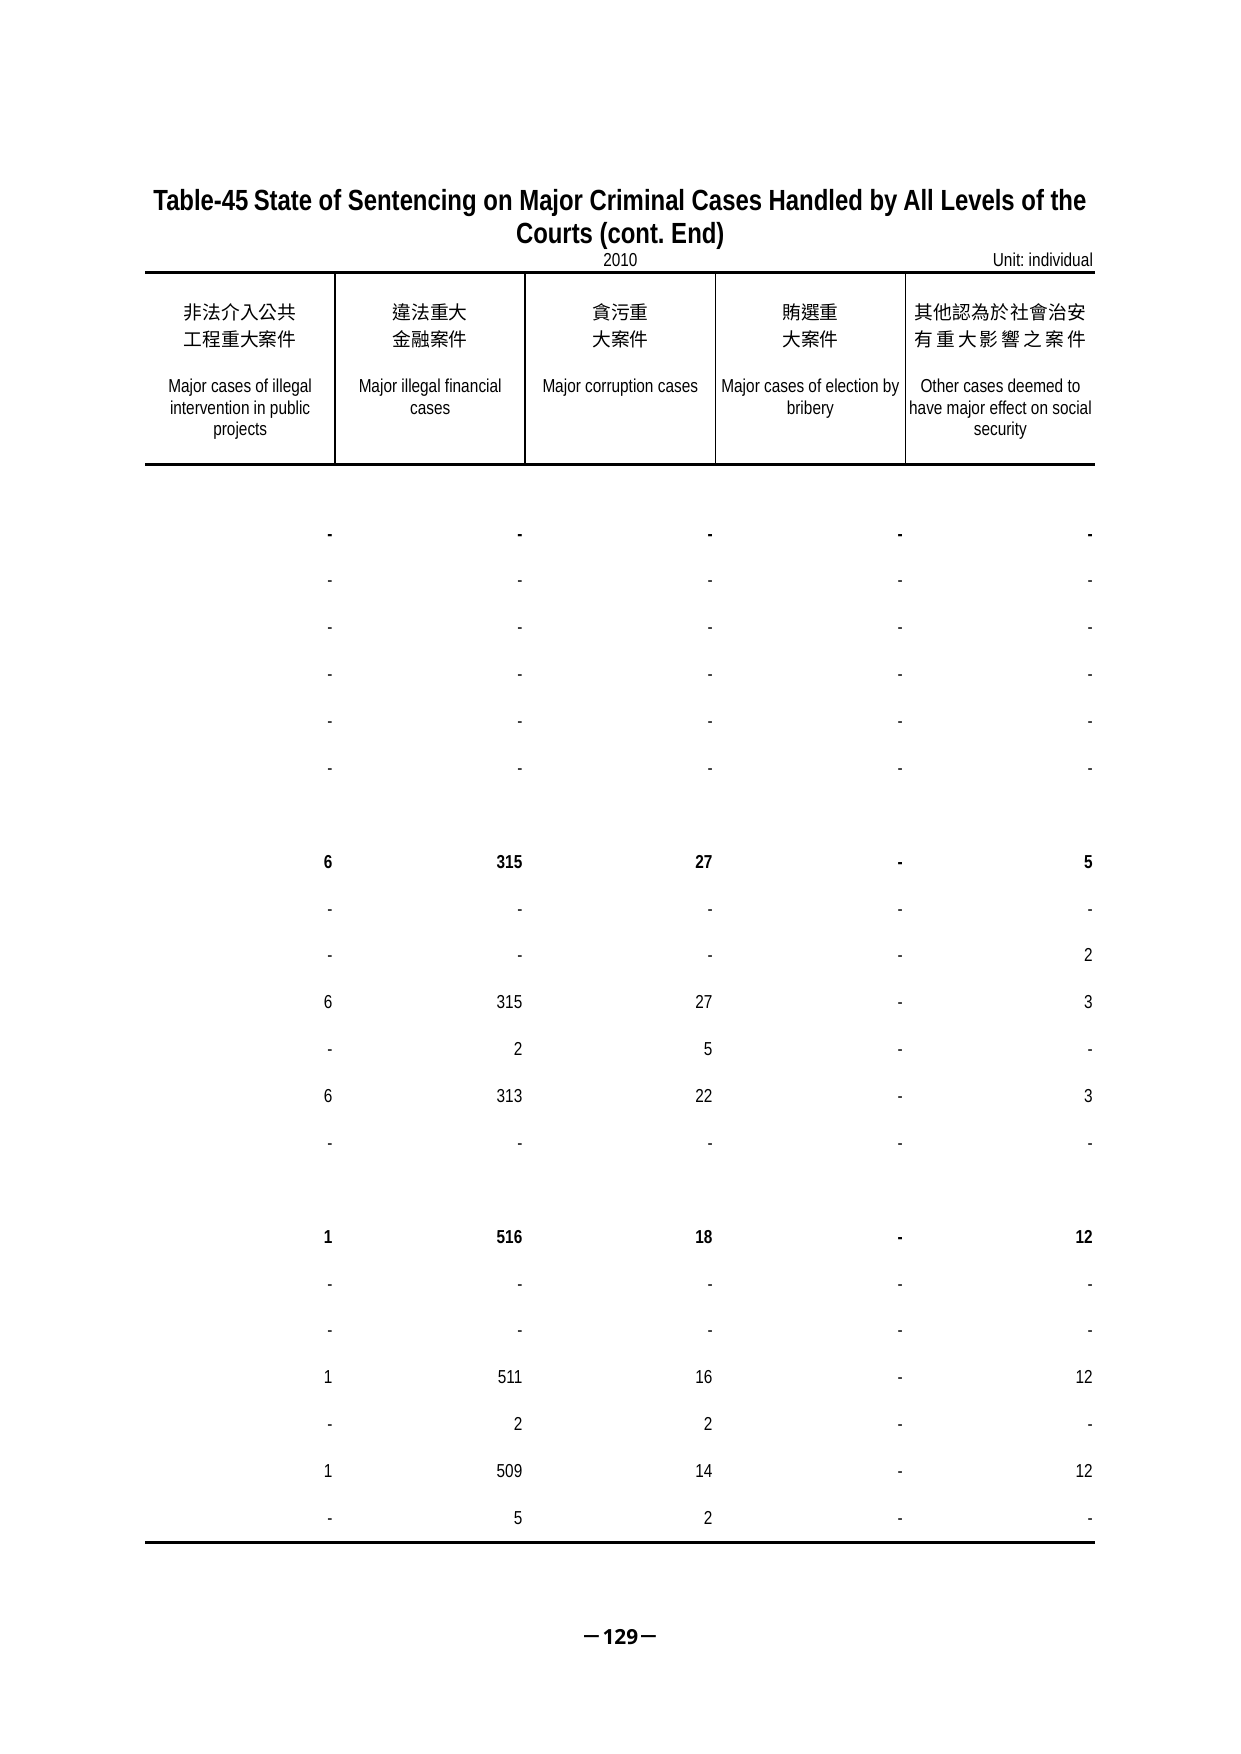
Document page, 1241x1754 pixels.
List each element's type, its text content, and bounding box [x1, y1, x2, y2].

table_cell - [335, 932, 525, 979]
table_cell [715, 466, 905, 510]
table_cell - [905, 1260, 1095, 1307]
table_cell - [335, 651, 525, 697]
table_cell 12 [905, 1448, 1095, 1494]
table_cell 1 [145, 1213, 335, 1260]
text 2010 Unit: individual [148, 250, 1092, 271]
table_cell - [905, 1307, 1095, 1354]
table_cell 2 [335, 1401, 525, 1447]
table_cell - [715, 1213, 905, 1260]
table_cell - [145, 557, 335, 604]
table_cell [145, 466, 335, 510]
table_cell - [715, 1354, 905, 1401]
table_cell 516 [335, 1213, 525, 1260]
table_cell - [905, 1119, 1095, 1166]
table_cell 18 [525, 1213, 715, 1260]
table_cell 3 [905, 1073, 1095, 1119]
table_cell 6 [145, 979, 335, 1026]
table_cell 1 [145, 1354, 335, 1401]
table_cell - [715, 1073, 905, 1119]
table_cell - [525, 932, 715, 979]
table_cell - [145, 1494, 335, 1541]
table_cell - [145, 885, 335, 932]
table_cell - [905, 1494, 1095, 1541]
table_cell - [145, 604, 335, 651]
table_cell [525, 1166, 715, 1213]
table_cell Major cases of illegal intervention in public projects [145, 375, 334, 458]
table_cell - [335, 885, 525, 932]
table_cell - [715, 1026, 905, 1072]
table_cell - [905, 744, 1095, 791]
table_cell [715, 791, 905, 838]
table_cell 3 [905, 979, 1095, 1026]
table_cell - [335, 510, 525, 557]
table_cell - [715, 1401, 905, 1447]
table_cell 14 [525, 1448, 715, 1494]
table_cell 16 [525, 1354, 715, 1401]
table_cell - [335, 744, 525, 791]
table_cell - [145, 1119, 335, 1166]
table_cell Major cases of election by bribery [716, 375, 905, 458]
table_cell [335, 791, 525, 838]
table_cell Major corruption cases [526, 375, 715, 458]
table_cell - [525, 744, 715, 791]
table_cell - [715, 651, 905, 697]
table_cell - [525, 1260, 715, 1307]
table_cell - [145, 1026, 335, 1072]
table_cell 5 [905, 838, 1095, 885]
table_cell 511 [335, 1354, 525, 1401]
table_cell - [905, 510, 1095, 557]
table_cell - [715, 1307, 905, 1354]
table_cell - [715, 838, 905, 885]
table_cell 2 [525, 1401, 715, 1447]
table_cell - [525, 698, 715, 744]
table_cell - [905, 557, 1095, 604]
table_cell [905, 466, 1095, 510]
table_cell - [145, 698, 335, 744]
table_cell [145, 791, 335, 838]
table_cell - [145, 651, 335, 697]
table_cell - [715, 510, 905, 557]
table_cell 12 [905, 1213, 1095, 1260]
table_cell 6 [145, 838, 335, 885]
table_cell 315 [335, 979, 525, 1026]
table_cell - [905, 1026, 1095, 1072]
table_cell - [715, 979, 905, 1026]
table_cell 2 [525, 1494, 715, 1541]
table_cell 27 [525, 979, 715, 1026]
table_cell - [715, 1494, 905, 1541]
table_cell - [335, 604, 525, 651]
table_cell 315 [335, 838, 525, 885]
text Table-45 State of Sentencing on Major Criminal Cases Handled by All Levels of the Courts (cont. End) [148, 183, 1092, 250]
table_cell [525, 791, 715, 838]
table_cell - [905, 698, 1095, 744]
table_cell - [145, 1307, 335, 1354]
table_cell [145, 1166, 335, 1213]
table_header 非法介入公共 工程重大案件 [145, 274, 334, 375]
table_cell - [525, 557, 715, 604]
table_cell 313 [335, 1073, 525, 1119]
table_cell 5 [335, 1494, 525, 1541]
table_cell - [335, 557, 525, 604]
table_cell - [335, 1260, 525, 1307]
table_cell - [715, 932, 905, 979]
table_cell - [715, 1119, 905, 1166]
table_header 違法重大 金融案件 [336, 274, 524, 375]
table_cell - [905, 885, 1095, 932]
table_header 貪污重 大案件 [526, 274, 715, 375]
table_cell 2 [905, 932, 1095, 979]
table_cell - [715, 1260, 905, 1307]
table_cell - [145, 1401, 335, 1447]
table_cell - [905, 1401, 1095, 1447]
table_cell 509 [335, 1448, 525, 1494]
table_cell - [335, 1307, 525, 1354]
table_cell - [525, 651, 715, 697]
table_cell [335, 1166, 525, 1213]
table_cell - [715, 698, 905, 744]
table_cell - [905, 604, 1095, 651]
table_cell 2 [335, 1026, 525, 1072]
table_cell - [145, 744, 335, 791]
table_cell - [525, 1307, 715, 1354]
table_cell - [715, 1448, 905, 1494]
table_cell - [145, 1260, 335, 1307]
table_cell 27 [525, 838, 715, 885]
table_cell - [715, 557, 905, 604]
table_cell [905, 791, 1095, 838]
table_cell 1 [145, 1448, 335, 1494]
table_cell - [525, 510, 715, 557]
table_cell - [145, 932, 335, 979]
table_cell [905, 1166, 1095, 1213]
table_cell Other cases deemed to have major effect on social security [906, 375, 1095, 458]
table_cell - [525, 1119, 715, 1166]
table_cell [335, 466, 525, 510]
table_cell - [525, 885, 715, 932]
table_header 其他認為於社會治安有重大影響之案件 [906, 274, 1095, 375]
table_cell [525, 466, 715, 510]
table_cell - [335, 698, 525, 744]
table_header 賄選重 大案件 [716, 274, 905, 375]
table_cell - [715, 604, 905, 651]
table_cell Major illegal financial cases [336, 375, 524, 458]
table_cell - [145, 510, 335, 557]
table_cell 22 [525, 1073, 715, 1119]
table_cell 5 [525, 1026, 715, 1072]
table_cell [715, 1166, 905, 1213]
table_cell - [715, 885, 905, 932]
table_cell - [715, 744, 905, 791]
table_cell 12 [905, 1354, 1095, 1401]
table_cell - [905, 651, 1095, 697]
table_cell - [525, 604, 715, 651]
table_cell - [335, 1119, 525, 1166]
table_cell 6 [145, 1073, 335, 1119]
